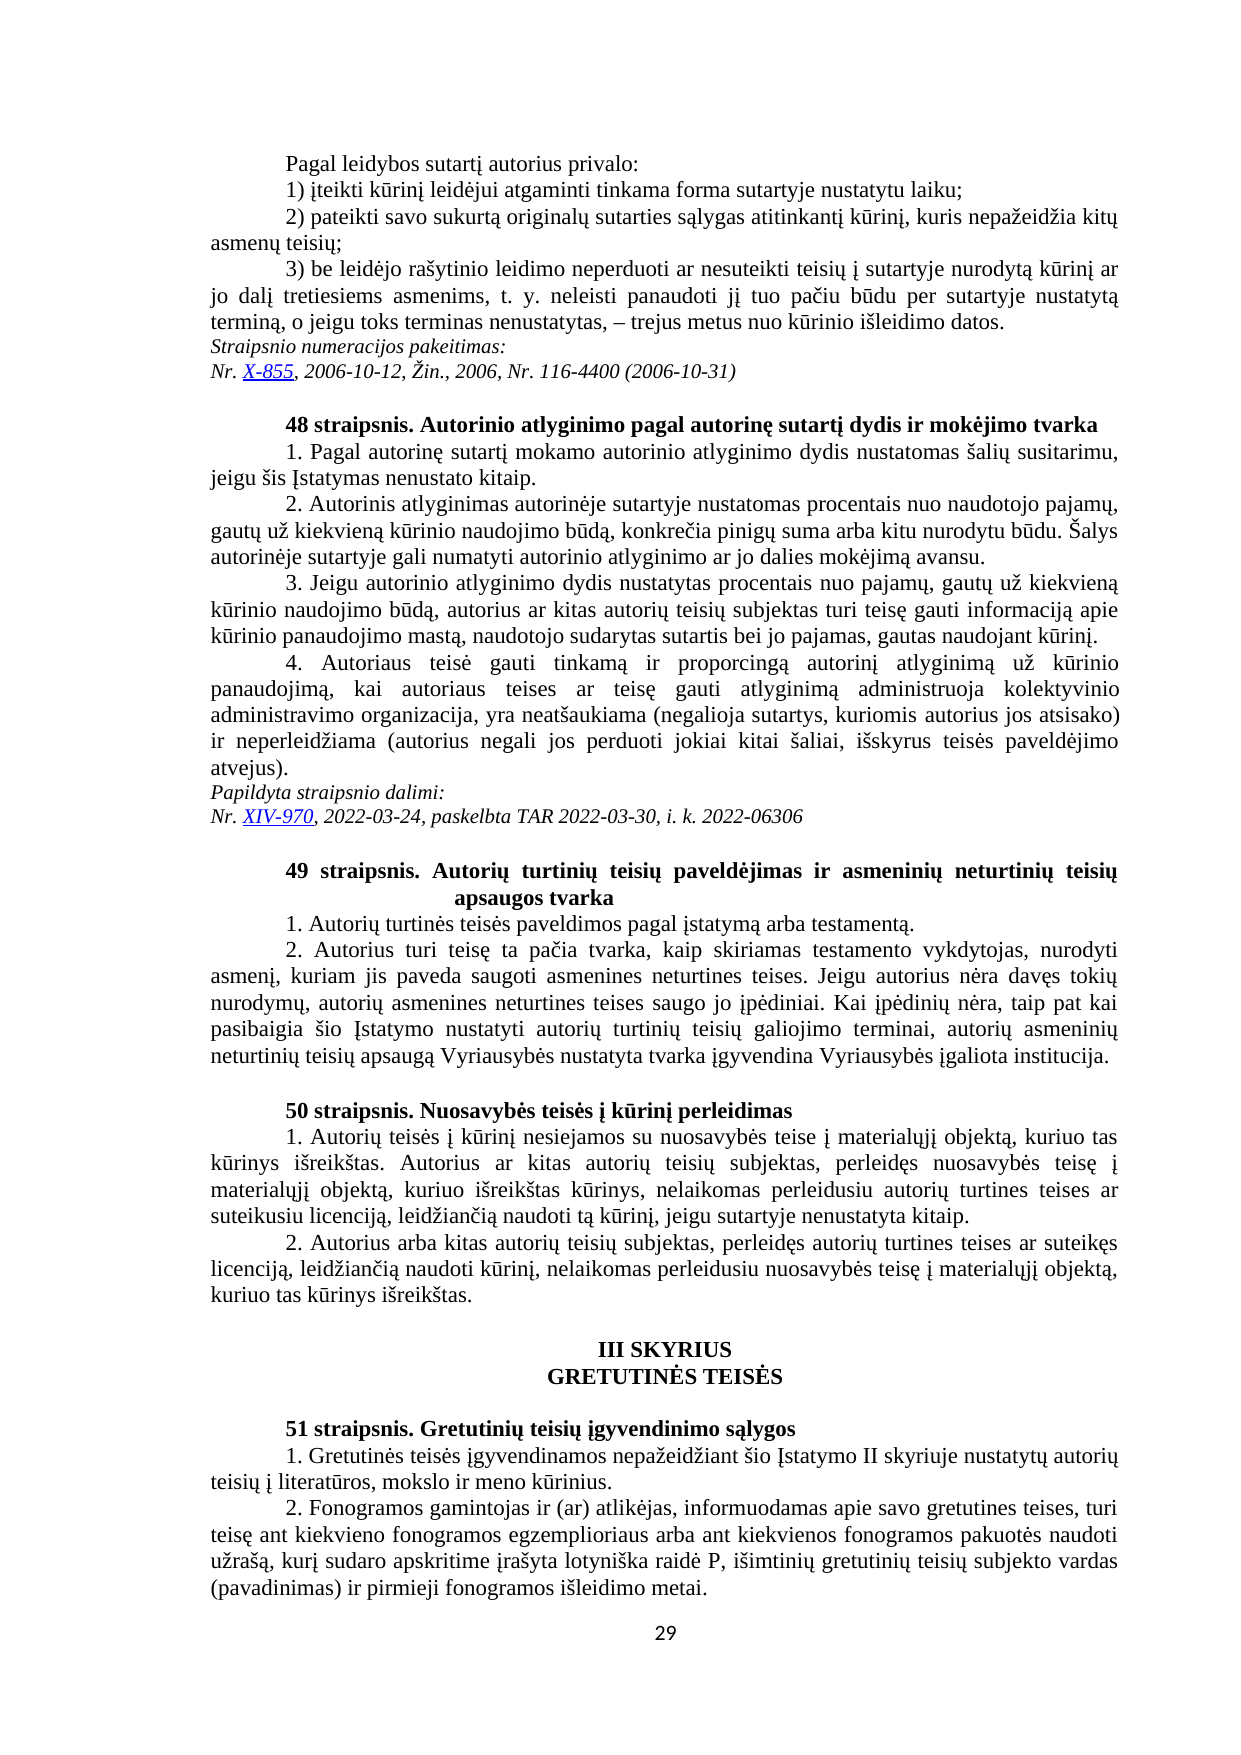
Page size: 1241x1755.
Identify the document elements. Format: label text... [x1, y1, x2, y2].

text 2) pateikti savo sukurtą originalų sutarties sąlygas atitinkantį kūrinį, kuris nepažeidžia kitų asmenų teisių; [210, 203, 1119, 255]
text 1. Pagal autorinę sutartį mokamo autorinio atlyginimo dydis nustatomas šalių susitarimu, jeigu šis Įstatymas nenustato kitaip. [210, 438, 1119, 490]
text Nr. XIV-970, 2022-03-24, paskelbta TAR 2022-03-30, i. k. 2022-06306 [210, 804, 1120, 828]
text 4. Autoriaus teisė gauti tinkamą ir proporcingą autorinį atlyginimą už kūrinio panaudojimą, kai autoriaus teises ar teisę gauti atlyginimą administruoja kolektyvinio administravimo organizacija, yra neatšaukiama (negalioja sutartys, kuriomis autorius jos atsisako) ir neperleidžiama (autorius negali jos perduoti jokiai kitai šaliai, išskyrus teisės paveldėjimo atvejus). [210, 648, 1120, 780]
text Papildyta straipsnio dalimi: [210, 780, 1120, 804]
text 50 straipsnis. Nuosavybės teisės į kūrinį perleidimas [210, 1097, 1119, 1123]
text 2. Autorius arba kitas autorių teisių subjektas, perleidęs autorių turtines teises ar suteikęs licenciją, leidžiančią naudoti kūrinį, nelaikomas perleidusiu nuosavybės teisę į materialųjį objektą, kuriuo tas kūrinys išreikštas. [210, 1228, 1119, 1308]
text 48 straipsnis. Autorinio atlyginimo pagal autorinę sutartį dydis ir mokėjimo tvarka [285, 411, 1119, 438]
text 2. Fonogramos gamintojas ir (ar) atlikėjas, informuodamas apie savo gretutines teises, turi teisę ant kiekvieno fonogramos egzemplioriaus arba ant kiekvienos fonogramos pakuotės naudoti užrašą, kurį sudaro apskritime įrašyta lotyniška raidė P, išimtinių gretutinių teisių subjekto vardas (pavadinimas) ir pirmieji fonogramos išleidimo metai. [210, 1494, 1119, 1600]
text 3. Jeigu autorinio atlyginimo dydis nustatytas procentais nuo pajamų, gautų už kiekvieną kūrinio naudojimo būdą, autorius ar kitas autorių teisių subjektas turi teisę gauti informaciją apie kūrinio panaudojimo mastą, naudotojo sudarytas sutartis bei jo pajamas, gautas naudojant kūrinį. [210, 569, 1119, 648]
text Nr. X-855, 2006-10-12, Žin., 2006, Nr. 116-4400 (2006-10-31) [210, 358, 1120, 383]
text 51 straipsnis. Gretutinių teisių įgyvendinimo sąlygos [210, 1415, 1119, 1442]
text Straipsnio numeracijos pakeitimas: [210, 334, 1119, 358]
text 1. Autorių turtinės teisės paveldimos pagal įstatymą arba testamentą. [210, 910, 1119, 936]
text 2. Autorius turi teisę ta pačia tvarka, kaip skiriamas testamento vykdytojas, nurodyti asmenį, kuriam jis paveda saugoti asmenines neturtines teises. Jeigu autorius nėra davęs tokių nurodymų, autorių asmenines neturtines teises saugo jo įpėdiniai. Kai įpėdinių nėra, taip pat kai pasibaigia šio Įstatymo nustatyti autorių turtinių teisių galiojimo terminai, autorių asmeninių neturtinių teisių apsaugą Vyriausybės nustatyta tvarka įgyvendina Vyriausybės įgaliota institucija. [210, 936, 1119, 1068]
text 1. Gretutinės teisės įgyvendinamos nepažeidžiant šio Įstatymo II skyriuje nustatytų autorių teisių į literatūros, mokslo ir meno kūrinius. [210, 1442, 1119, 1494]
text 1) įteikti kūrinį leidėjui atgaminti tinkama forma sutartyje nustatytu laiku; [210, 176, 1119, 203]
subtitle III SKYRIUS [210, 1336, 1119, 1363]
text 3) be leidėjo rašytinio leidimo neperduoti ar nesuteikti teisių į sutartyje nurodytą kūrinį ar jo dalį tretiesiems asmenims, t. y. neleisti panaudoti jį tuo pačiu būdu per sutartyje nustatytą terminą, o jeigu toks terminas nenustatytas, – trejus metus nuo kūrinio išleidimo datos. [210, 255, 1119, 334]
text 2. Autorinis atlyginimas autorinėje sutartyje nustatomas procentais nuo naudotojo pajamų, gautų už kiekvieną kūrinio naudojimo būdą, konkrečia pinigų suma arba kitu nurodytu būdu. Šalys autorinėje sutartyje gali numatyti autorinio atlyginimo ar jo dalies mokėjimą avansu. [210, 490, 1119, 569]
text 49 straipsnis. Autorių turtinių teisių paveldėjimas ir asmeninių neturtinių teisių apsaugos tvarka [285, 857, 1119, 910]
text 1. Autorių teisės į kūrinį nesiejamos su nuosavybės teise į materialųjį objektą, kuriuo tas kūrinys išreikštas. Autorius ar kitas autorių teisių subjektas, perleidęs nuosavybės teisę į materialųjį objektą, kuriuo išreikštas kūrinys, nelaikomas perleidusiu autorių turtines teises ar suteikusiu licenciją, leidžiančią naudoti tą kūrinį, jeigu sutartyje nenustatyta kitaip. [210, 1123, 1119, 1228]
subtitle GRETUTINĖS TEISĖS [210, 1363, 1119, 1389]
text Pagal leidybos sutartį autorius privalo: [210, 150, 1119, 176]
